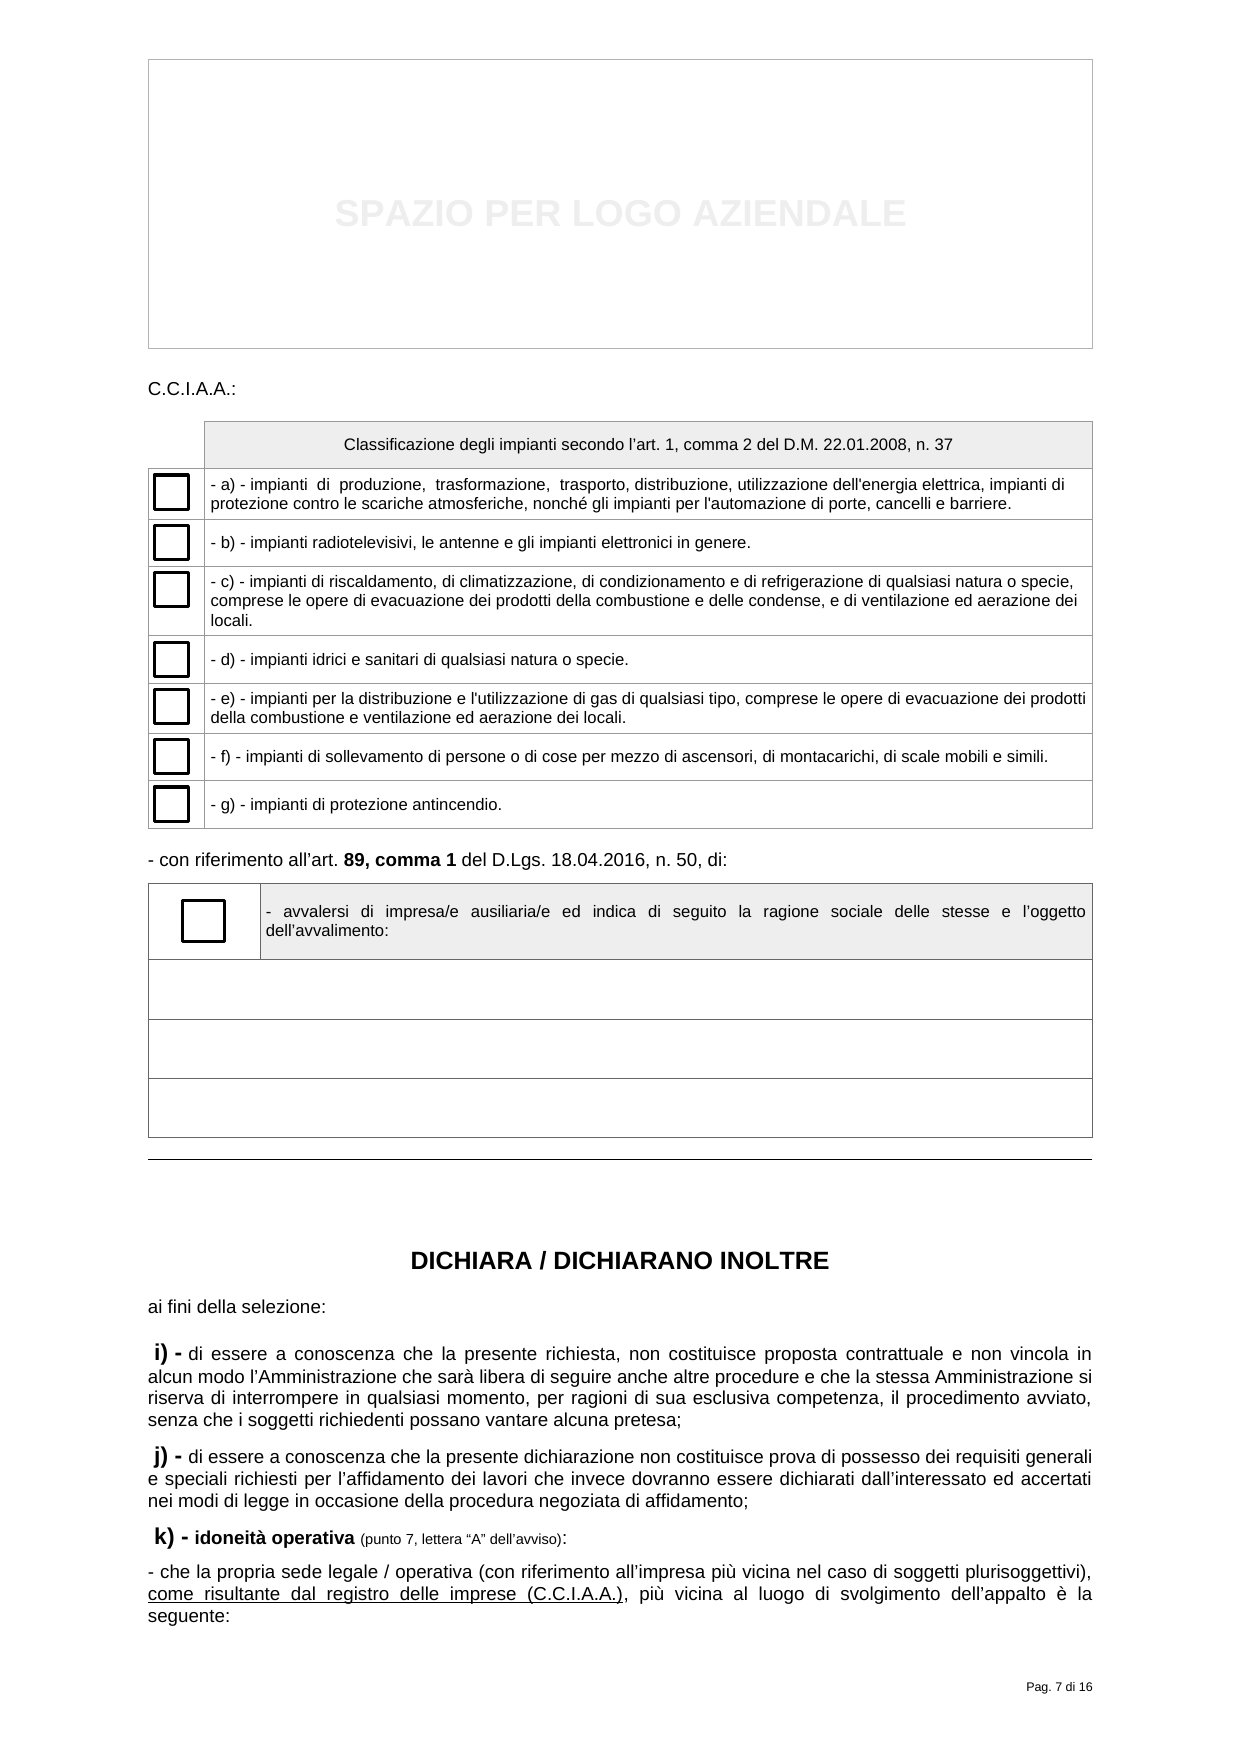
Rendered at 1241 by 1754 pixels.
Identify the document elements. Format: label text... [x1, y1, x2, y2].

table_cell [149, 684, 204, 733]
table_cell [149, 1020, 1092, 1077]
text ai fini della selezione: [148, 1296, 1092, 1317]
table_cell [149, 636, 204, 683]
table_cell [149, 567, 204, 635]
table_cell - d) - impianti idrici e sanitari di qualsiasi natura o specie. [205, 636, 1092, 683]
list idoneità operativa (punto 7, lettera “A” dell’avviso): [148, 1523, 1092, 1549]
text C.C.I.A.A.: [148, 378, 1092, 399]
table_cell [149, 960, 1092, 1018]
table_cell [149, 520, 204, 566]
table_cell - f) - impianti di sollevamento di persone o di cose per mezzo di ascensori, di montacarichi, di scale mobili e simili. [205, 734, 1092, 780]
table_cell [149, 469, 204, 519]
table_cell - c) - impianti di riscaldamento, di climatizzazione, di condizionamento e di refrigerazio­ne di qualsiasi natura o specie, comprese le opere di evacuazione dei prodotti della combustione e delle condense, e di ventilazione ed aerazione dei locali. [205, 567, 1092, 635]
table_cell - b) - impianti radiotelevisivi, le antenne e gli impianti elettronici in genere. [205, 520, 1092, 566]
table_cell - g) - impianti di protezione antincendio. [205, 781, 1092, 828]
text - che la propria sede legale / operativa (con riferimento all’impresa più vicina nel caso di soggetti plurisoggettivi), come risultante dal registro delle imprese (C.C.I.A.A.), più vicina al luogo di svolgimento dell’appalto è la seguente: [148, 1561, 1092, 1626]
table_cell [149, 1079, 1092, 1137]
list di essere a conoscenza che la presente dichiarazione non costituisce prova di possesso dei requisiti generali e speciali richiesti per l’affidamento dei lavori che invece dovranno essere dichiarati dall’interessato ed accertati nei modi di legge in occasione della procedura negoziata di affidamento; [148, 1442, 1092, 1511]
text DICHIARA / DICHIARANO INOLTRE [148, 1246, 1092, 1274]
table_cell - e) - impianti per la distribuzione e l'utilizzazione di gas di qualsiasi tipo, comprese le opere di evacuazione dei prodotti della combustione e ventilazione ed aerazione dei locali. [205, 684, 1092, 733]
text - con riferimento all’art. 89, comma 1 del D.Lgs. 18.04.2016, n. 50, di: [148, 849, 1092, 871]
table_header [149, 884, 260, 959]
table_header [148, 421, 204, 468]
list di essere a conoscenza che la presente richiesta, non costituisce proposta contrattuale e non vincola in alcun modo l’Amministrazione che sarà libera di seguire anche altre procedure e che la stessa Amministrazione si riserva di interrompere in qualsiasi momento, per ragioni di sua esclusiva competenza, il procedimento avviato, senza che i soggetti richiedenti possano vantare alcuna pretesa; [148, 1339, 1092, 1430]
table_cell - a) - impianti di produzione, trasformazione, trasporto, distribuzione, utilizzazione dell'energia elettrica, impianti di protezione contro le scariche atmosferiche, nonché gli impianti per l'automazione di porte, cancelli e barriere. [205, 469, 1092, 519]
table_header - avvalersi di impresa/e ausiliaria/e ed indica di seguito la ragione sociale delle stesse e l’oggetto dell’avvalimento: [261, 884, 1092, 959]
table_cell [149, 781, 204, 828]
table_cell [149, 734, 204, 780]
table_header Classificazione degli impianti secondo l’art. 1, comma 2 del D.M. 22.01.2008, n. 37 [205, 422, 1092, 468]
